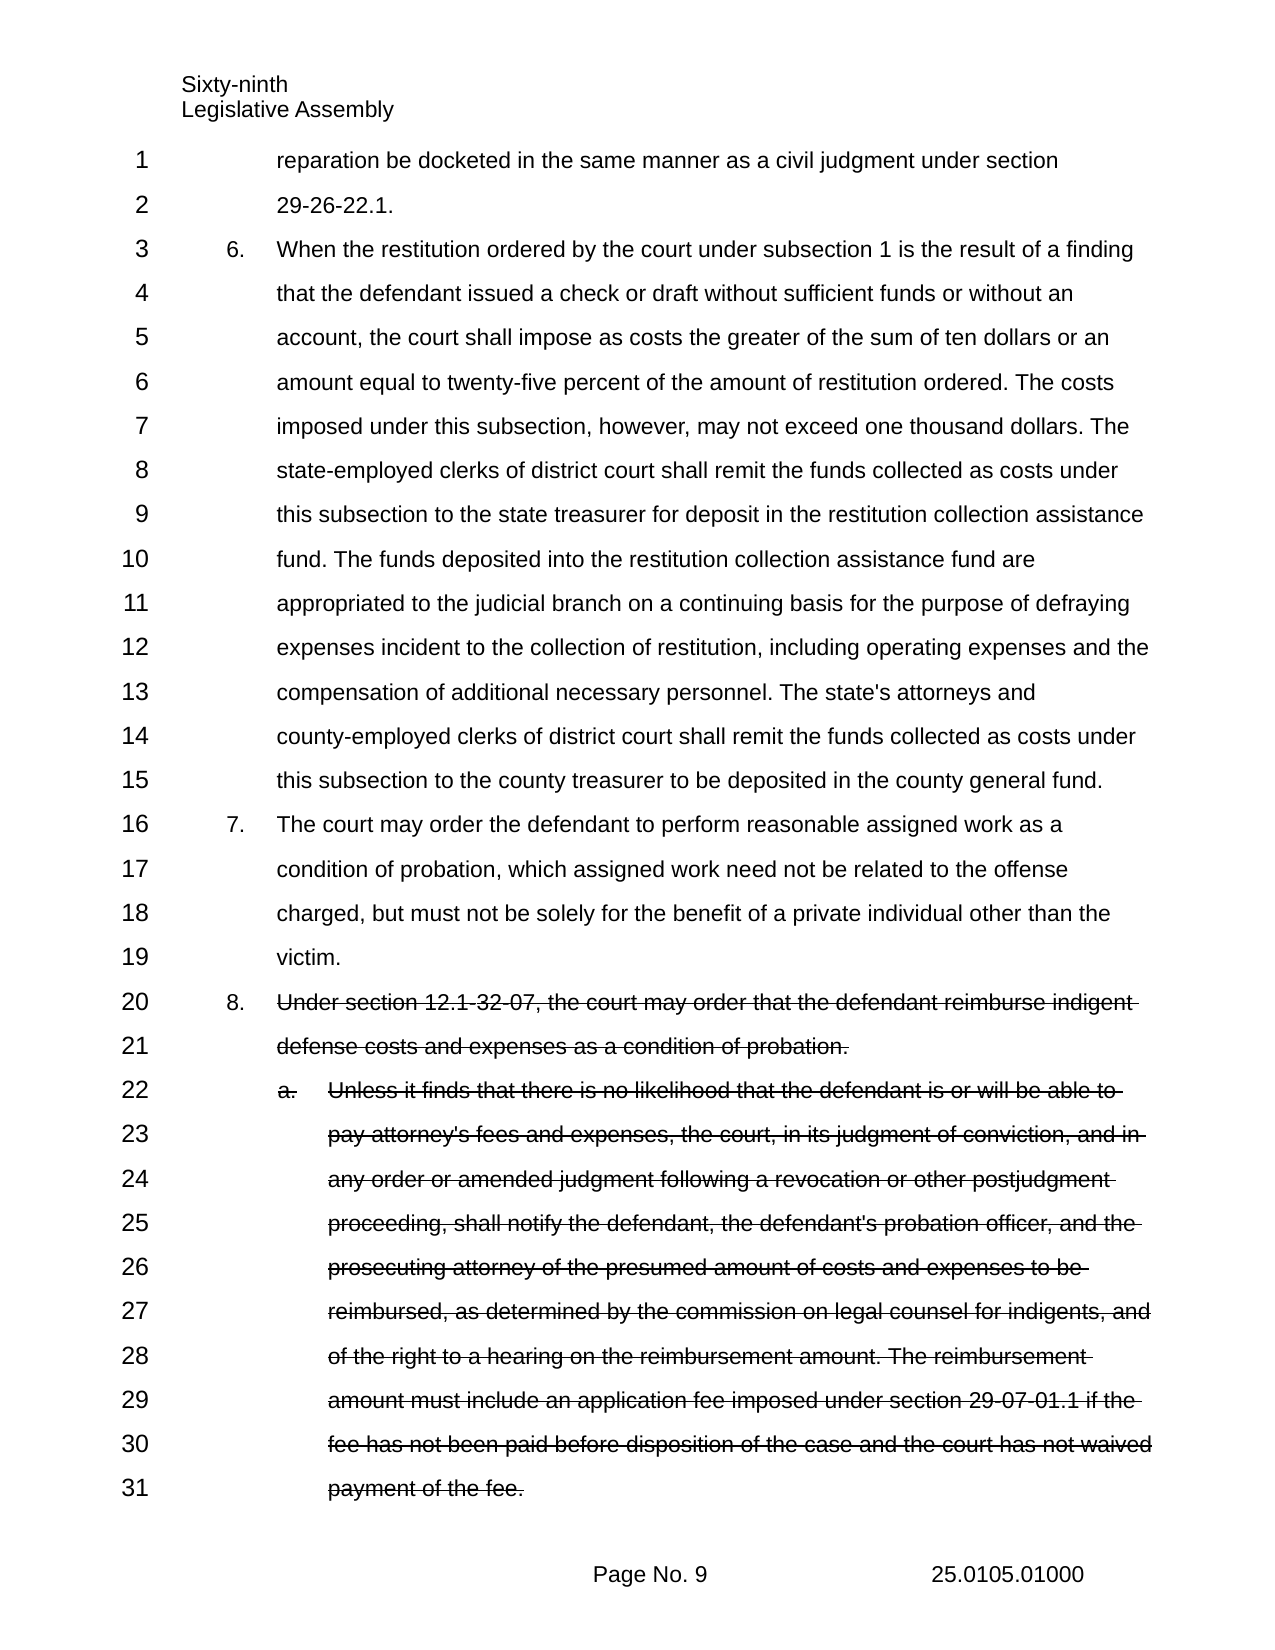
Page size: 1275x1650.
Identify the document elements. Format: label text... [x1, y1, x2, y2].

text reparation be docketed in the same manner as a civil judgment under section 29‑26‑22.1. [181, 133, 1154, 222]
text 6. When the restitution ordered by the court under subsection 1 is the result of a finding that the defendant issued a check or draft without sufficient funds or without an account, the court shall impose as costs the greater of the sum of ten dollars or an amount equal to twenty‑five percent of the amount of restitution ordered. The costs imposed under this subsection, however, may not exceed one thousand dollars. The state‑employed clerks of district court shall remit the funds collected as costs under this subsection to the state treasurer for deposit in the restitution collection assistance fund. The funds deposited into the restitution collection assistance fund are appropriated to the judicial branch on a continuing basis for the purpose of defraying expenses incident to the collection of restitution, including operating expenses and the compensation of additional necessary personnel. The state's attorneys and county‑employed clerks of district court shall remit the funds collected as costs under this subsection to the county treasurer to be deposited in the county general fund. [181, 222, 1154, 797]
text 7. The court may order the defendant to perform reasonable assigned work as a condition of probation, which assigned work need not be related to the offense charged, but must not be solely for the benefit of a private individual other than the victim. [181, 797, 1154, 974]
text 8. Under section 12.1‑32‑07, the court may order that the defendant reimburse indigent defense costs and expenses as a condition of probation. [181, 974, 1154, 1063]
text a. Unless it finds that there is no likelihood that the defendant is or will be able to pay attorney's fees and expenses, the court, in its judgment of conviction, and in any order or amended judgment following a revocation or other postjudgment proceeding, shall notify the defendant, the defendant's probation officer, and the prosecuting attorney of the presumed amount of costs and expenses to be reimbursed, as determined by the commission on legal counsel for indigents, and of the right to a hearing on the reimbursement amount. The reimbursement amount must include an application fee imposed under section 29‑07‑01.1 if the fee has not been paid before disposition of the case and the court has not waived payment of the fee. [181, 1063, 1154, 1506]
